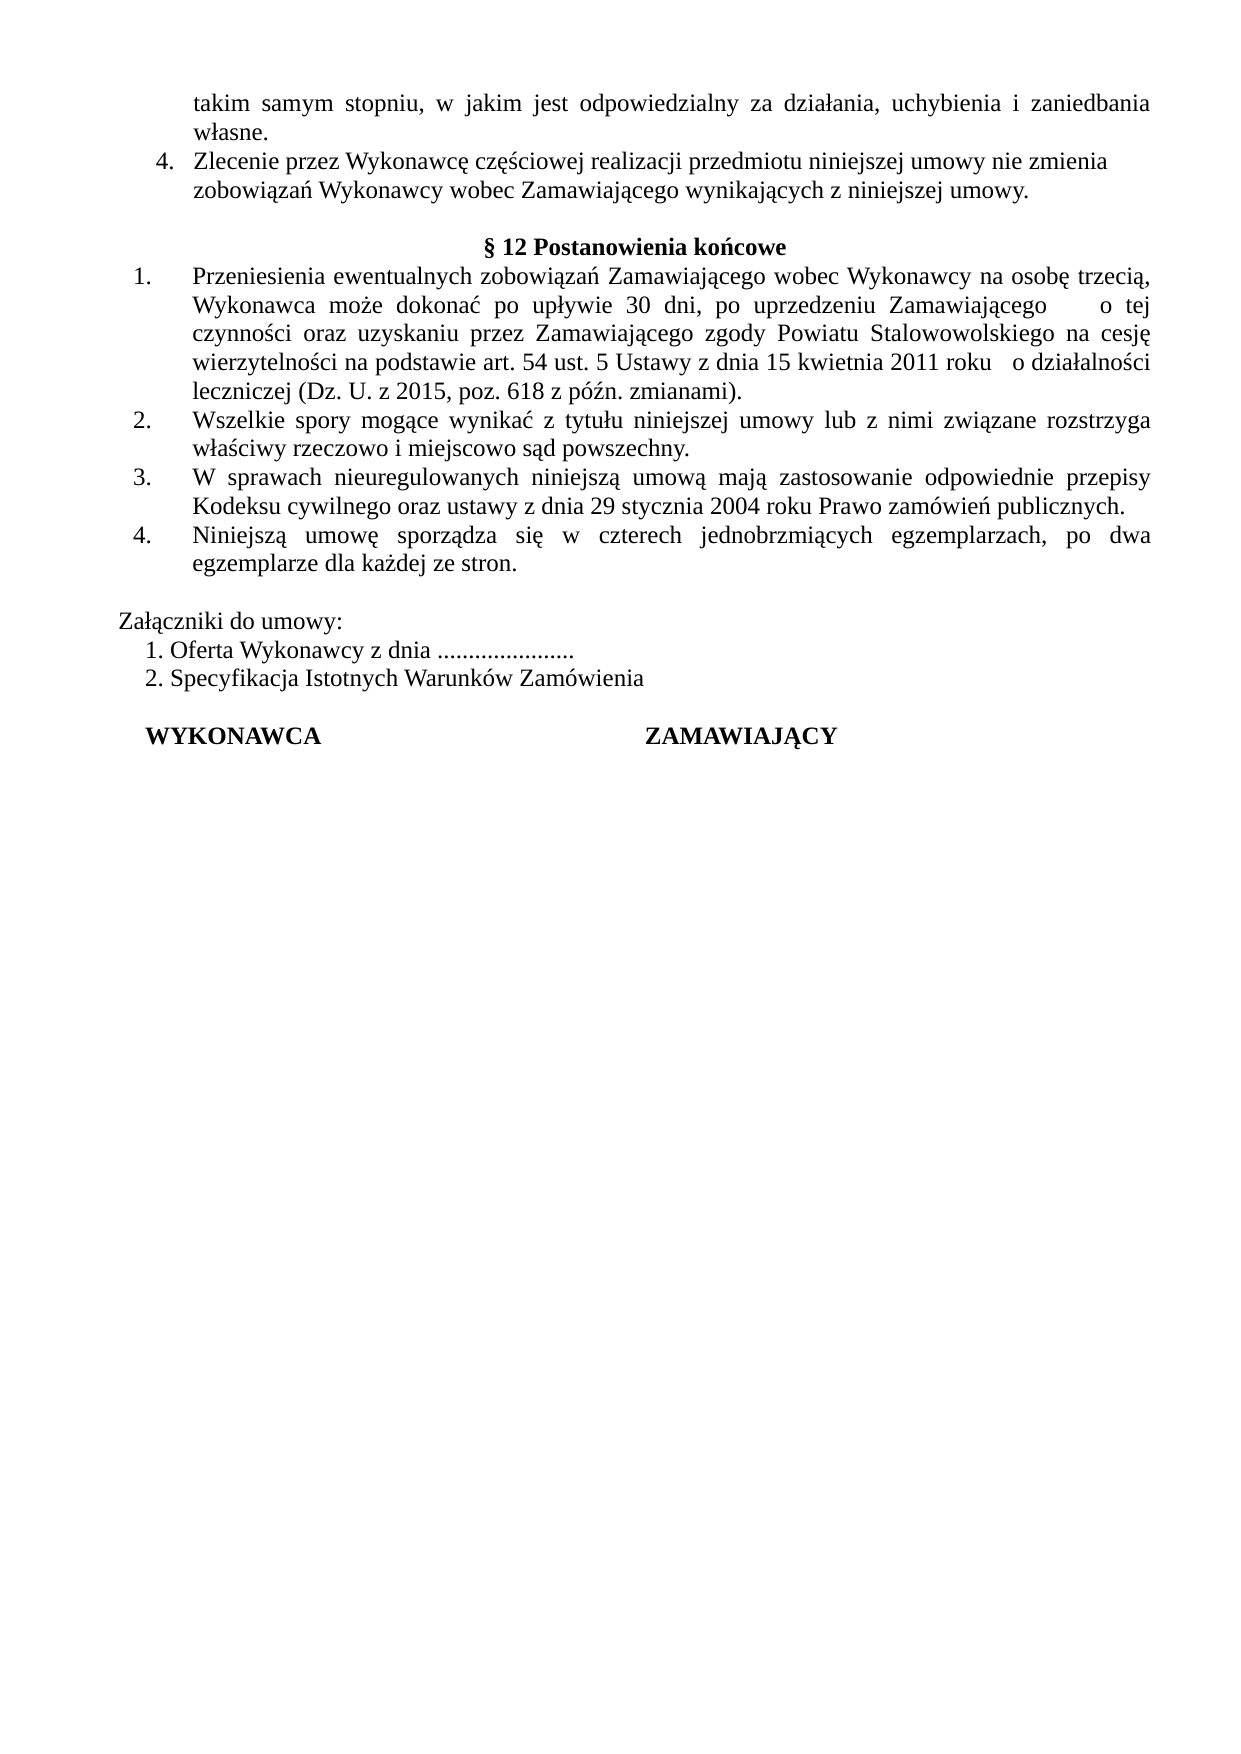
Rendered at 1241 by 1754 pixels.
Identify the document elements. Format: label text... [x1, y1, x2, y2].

text WYKONAWCA ZAMAWIAJĄCY [145, 721, 1152, 750]
list takim samym stopniu, w jakim jest odpowiedzialny za działania, uchybienia i zaniedbania własne. [156, 88, 1152, 146]
list Zlecenie przez Wykonawcę częściowej realizacji przedmiotu niniejszej umowy nie zmienia zobowiązań Wykonawcy wobec Zamawiającego wynikających z niniejszej umowy. [156, 146, 1152, 203]
text § 12 Postanowienia końcowe [118, 232, 1152, 261]
list W sprawach nieuregulowanych niniejszą umową mają zastosowanie odpowiednie przepisy Kodeksu cywilnego oraz ustawy z dnia 29 stycznia 2004 roku Prawo zamówień publicznych. [133, 462, 1152, 520]
text 1. Oferta Wykonawcy z dnia ...................... [145, 635, 1152, 663]
text 2. Specyfikacja Istotnych Warunków Zamówienia [145, 663, 1152, 692]
list Przeniesienia ewentualnych zobowiązań Zamawiającego wobec Wykonawcy na osobę trzecią, Wykonawca może dokonać po upływie 30 dni, po uprzedzeniu Zamawiającego o tej czynności oraz uzyskaniu przez Zamawiającego zgody Powiatu Stalowowolskiego na cesję wierzytelności na podstawie art. 54 ust. 5 Ustawy z dnia 15 kwietnia 2011 roku o działalności leczniczej (Dz. U. z 2015, poz. 618 z późn. zmianami). [133, 261, 1152, 405]
list Niniejszą umowę sporządza się w czterech jednobrzmiących egzemplarzach, po dwa egzemplarze dla każdej ze stron. [133, 520, 1152, 577]
text Załączniki do umowy: [118, 606, 1152, 635]
list Wszelkie spory mogące wynikać z tytułu niniejszej umowy lub z nimi związane rozstrzyga właściwy rzeczowo i miejscowo sąd powszechny. [133, 405, 1152, 462]
